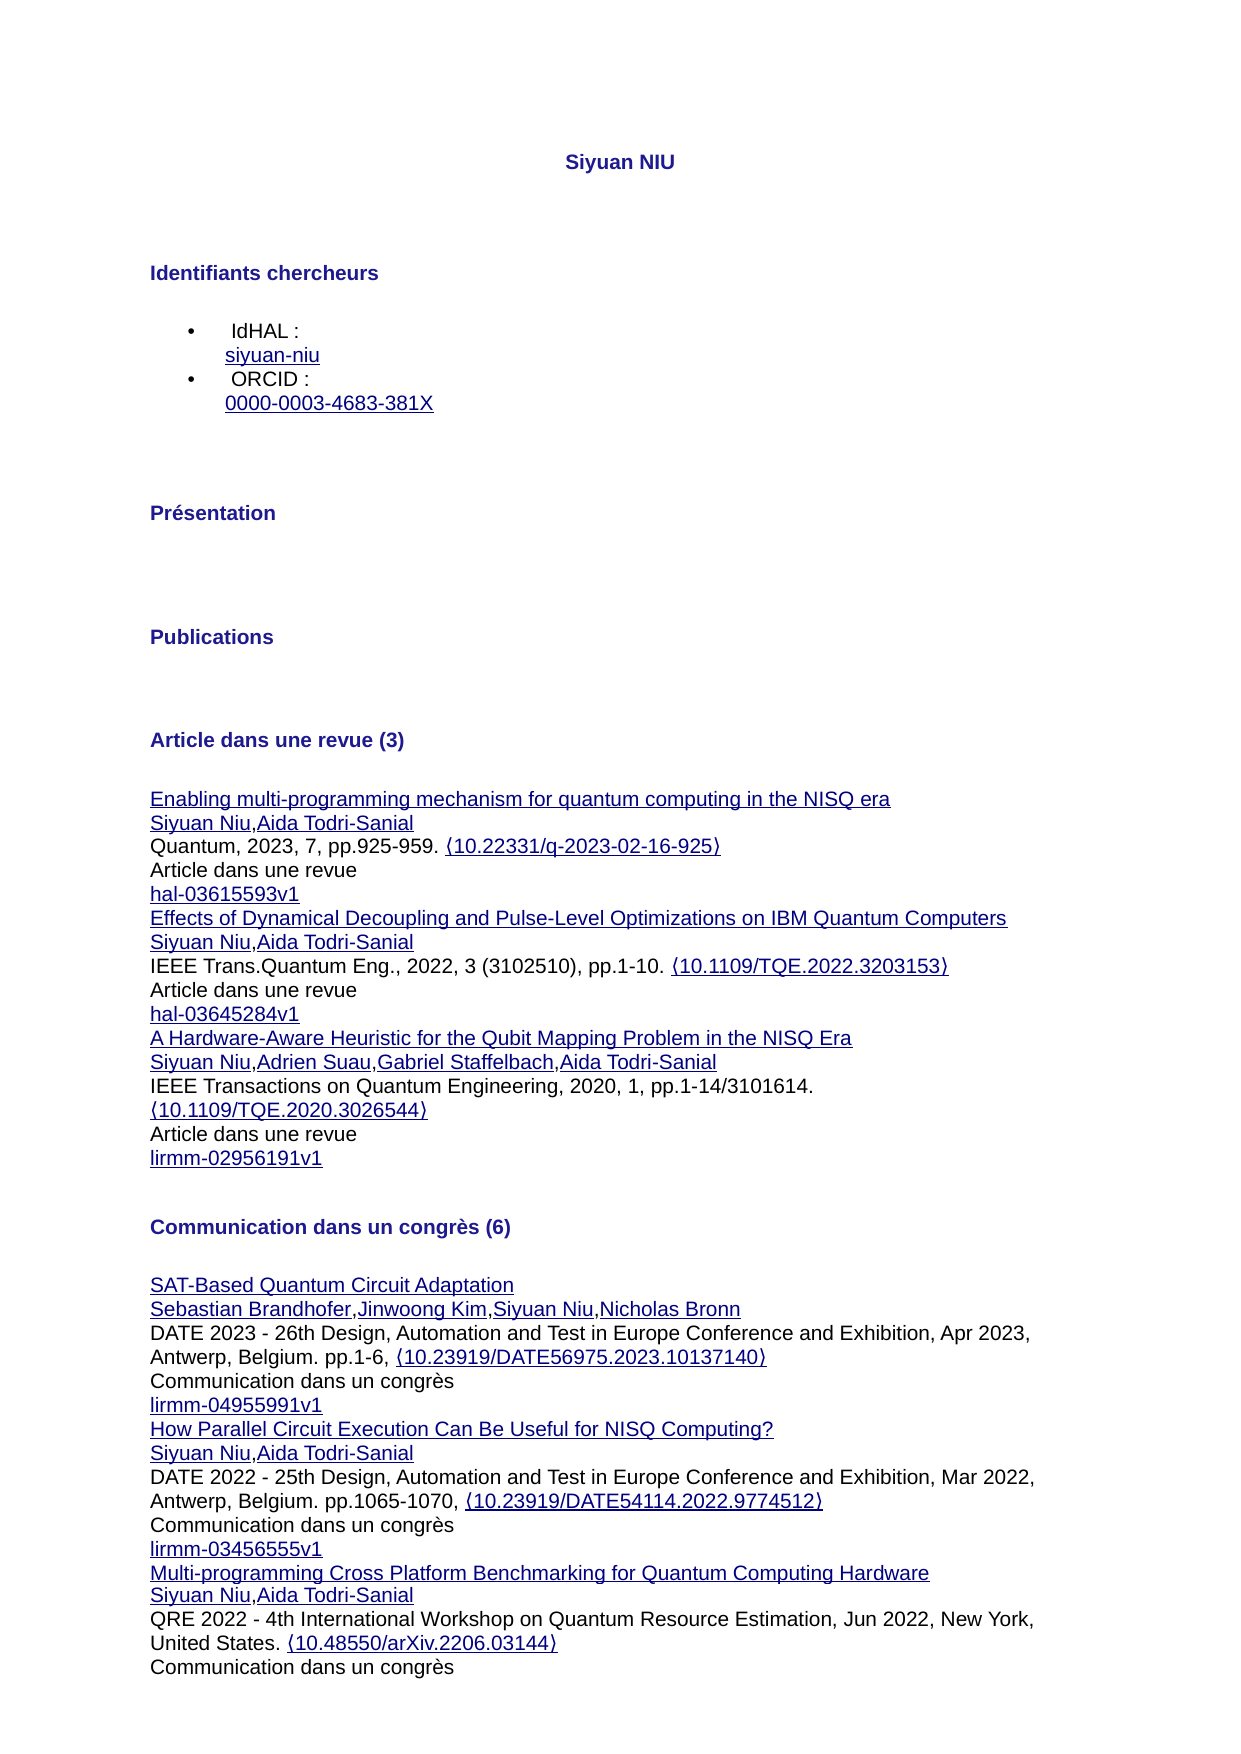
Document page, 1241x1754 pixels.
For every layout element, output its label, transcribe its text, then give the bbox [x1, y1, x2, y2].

list ORCID : [187, 367, 1090, 391]
subtitle Siyuan NIU [150, 150, 1090, 174]
table_header Enabling multi-programming mechanism for quantum computing in the NISQ era Siyuan Niu,Aida Todri-Sanial Quantum, 2023, 7, pp.925-959. ⟨10.22331/q-2023-02-16-925⟩ Article dans une revue hal-03615593v1 [150, 786, 1090, 906]
list IdHAL : [187, 319, 1090, 343]
table_cell Effects of Dynamical Decoupling and Pulse-Level Optimizations on IBM Quantum Computers Siyuan Niu,Aida Todri-Sanial IEEE Trans.Quantum Eng., 2022, 3 (3102510), pp.1-10. ⟨10.1109/TQE.2022.3203153⟩ Article dans une revue hal-03645284v1 [150, 906, 1090, 1026]
subtitle Identifiants chercheurs [150, 260, 1090, 284]
list 0000-0003-4683-381X [187, 391, 1090, 414]
list siyuan-niu [187, 343, 1090, 367]
subtitle Publications [150, 625, 1090, 649]
table_cell How Parallel Circuit Execution Can Be Useful for NISQ Computing? Siyuan Niu,Aida Todri-Sanial DATE 2022 - 25th Design, Automation and Test in Europe Conference and Exhibition, Mar 2022, Antwerp, Belgium. pp.1065-1070, ⟨10.23919/DATE54114.2022.9774512⟩ Communication dans un congrès lirmm-03456555v1 [150, 1417, 1090, 1560]
table_header SAT-Based Quantum Circuit Adaptation Sebastian Brandhofer,Jinwoong Kim,Siyuan Niu,Nicholas Bronn DATE 2023 - 26th Design, Automation and Test in Europe Conference and Exhibition, Apr 2023, Antwerp, Belgium. pp.1-6, ⟨10.23919/DATE56975.2023.10137140⟩ Communication dans un congrès lirmm-04955991v1 [150, 1273, 1090, 1417]
table_cell Multi-programming Cross Platform Benchmarking for Quantum Computing Hardware Siyuan Niu,Aida Todri-Sanial QRE 2022 - 4th International Workshop on Quantum Resource Estimation, Jun 2022, New York, United States. ⟨10.48550/arXiv.2206.03144⟩ Communication dans un congrès [150, 1560, 1090, 1679]
table_cell A Hardware-Aware Heuristic for the Qubit Mapping Problem in the NISQ Era Siyuan Niu,Adrien Suau,Gabriel Staffelbach,Aida Todri-Sanial IEEE Transactions on Quantum Engineering, 2020, 1, pp.1-14/3101614. ⟨10.1109/TQE.2020.3026544⟩ Article dans une revue lirmm-02956191v1 [150, 1026, 1090, 1170]
subtitle Article dans une revue (3) [150, 728, 1090, 752]
subtitle Présentation [150, 501, 1090, 525]
subtitle Communication dans un congrès (6) [150, 1214, 1090, 1238]
